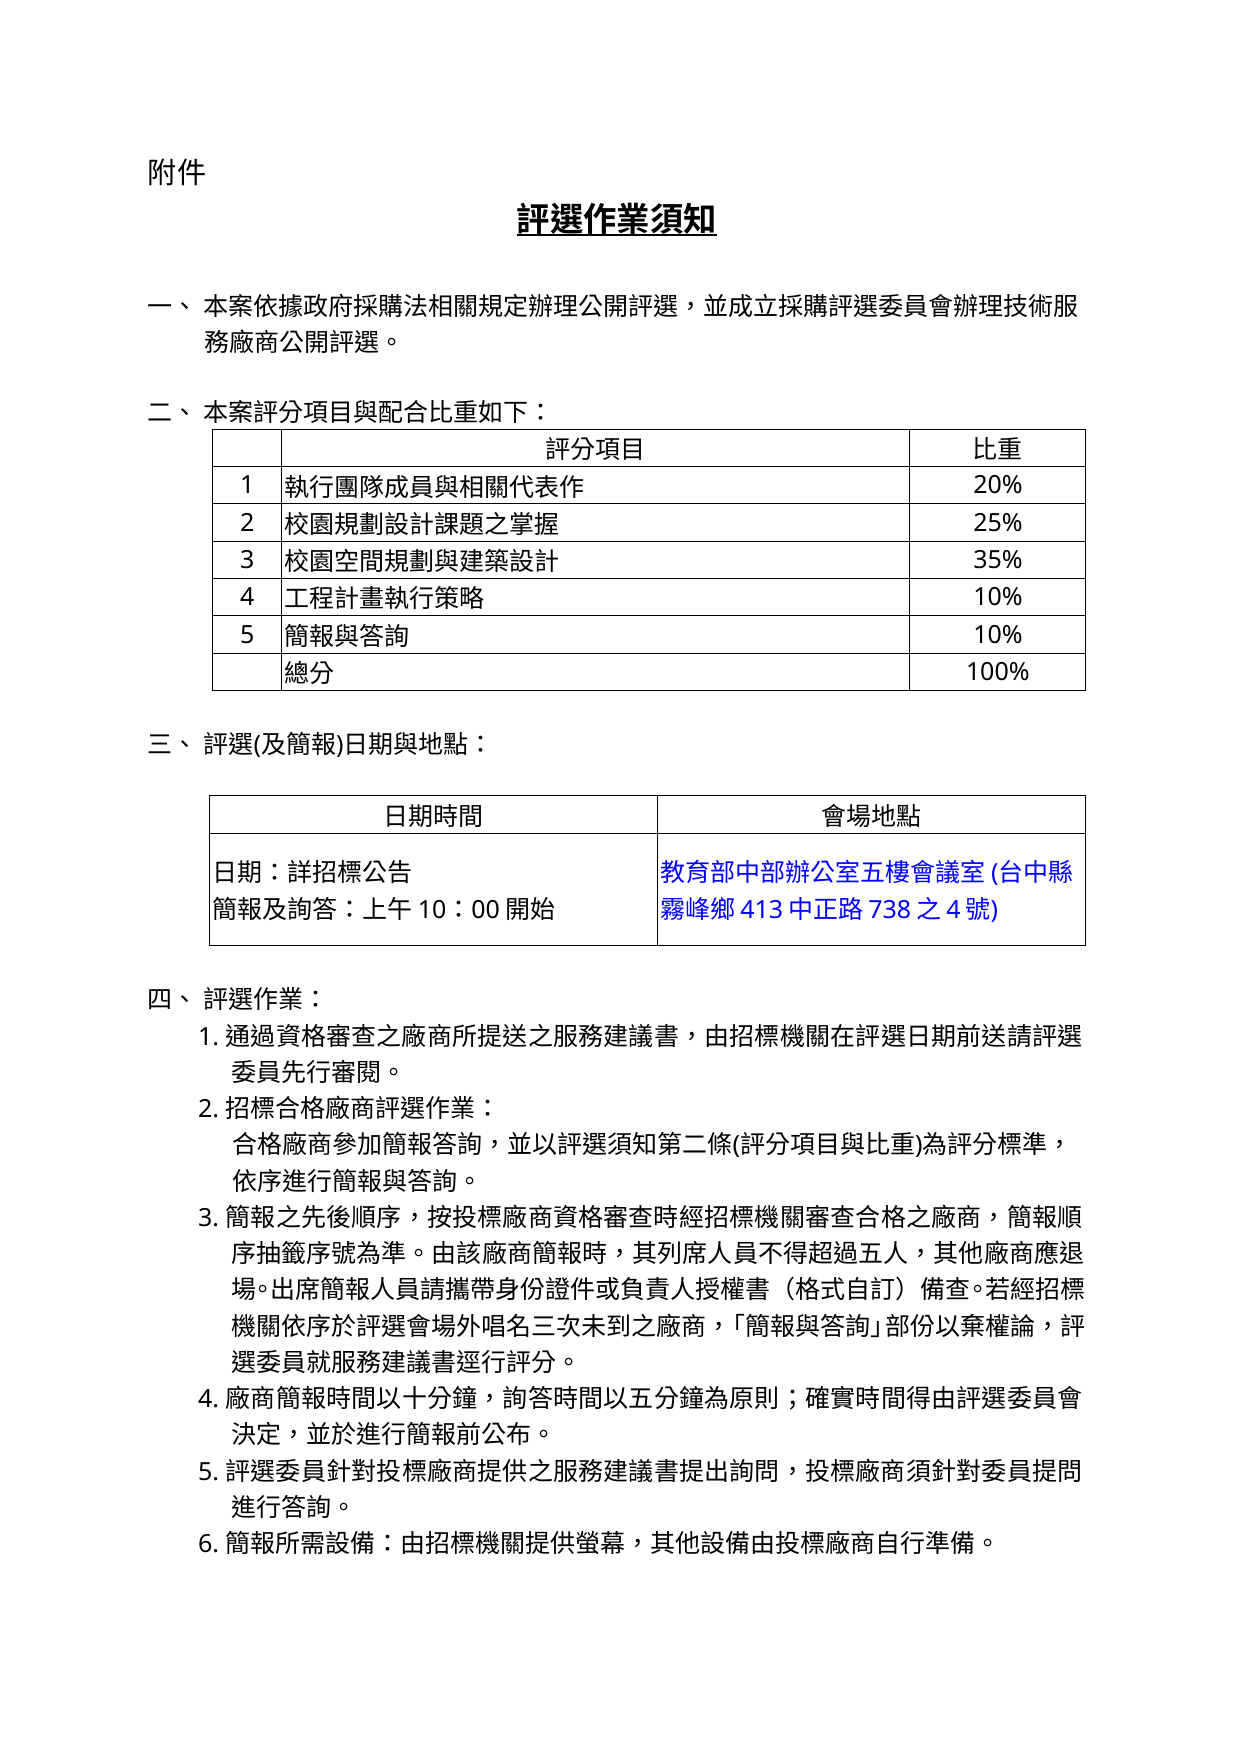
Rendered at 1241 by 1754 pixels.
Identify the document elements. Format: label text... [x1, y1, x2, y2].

table_cell 總分 [282, 654, 909, 690]
list 本案評分項目與配合比重如下： [148, 392, 1092, 429]
table_cell 25% [910, 504, 1085, 541]
list 簡報之先後順序，按投標廠商資格審查時經招標機關審查合格之廠商，簡報順序抽籤序號為準。由該廠商簡報時，其列席人員不得超過五人，其他廠商應退場。出席簡報人員請攜帶身份證件或負責人授權書（格式自訂）備查。若經招標機關依序於評選會場外唱名三次未到之廠商，「簡報與答詢」部份以棄權論，評選委員就服務建議書逕行評分。 [198, 1197, 1085, 1378]
table_cell 20% [910, 467, 1085, 503]
list 廠商簡報時間以十分鐘，詢答時間以五分鐘為原則；確實時間得由評選委員會決定，並於進行簡報前公布。 [198, 1378, 1085, 1451]
table_cell 10% [910, 616, 1085, 652]
list 招標合格廠商評選作業： [198, 1088, 1085, 1125]
table_cell 執行團隊成員與相關代表作 [282, 467, 909, 503]
table_header [213, 430, 281, 466]
table_cell 4 [213, 579, 281, 615]
table_header 比重 [910, 430, 1085, 466]
table_cell 10% [910, 579, 1085, 615]
table_cell 5 [213, 616, 281, 652]
table_cell 校園空間規劃與建築設計 [282, 542, 909, 578]
text 評選作業須知 [148, 192, 1085, 241]
list 評選(及簡報)日期與地點： [148, 725, 1041, 761]
list 評選作業： [148, 980, 1041, 1016]
table_cell 教育部中部辦公室五樓會議室 (台中縣霧峰鄉413中正路738之4號) [658, 834, 1085, 945]
list 通過資格審查之廠商所提送之服務建議書，由招標機關在評選日期前送請評選委員先行審閱。 [198, 1016, 1085, 1088]
table_cell 日期：詳招標公告 簡報及詢答：上午10：00開始 [210, 834, 657, 945]
table_header 評分項目 [282, 430, 909, 466]
text 附件 [148, 150, 1092, 192]
table_header 會場地點 [658, 796, 1085, 832]
table_cell 3 [213, 542, 281, 578]
table_cell 100% [910, 654, 1085, 690]
list 評選委員針對投標廠商提供之服務建議書提出詢問，投標廠商須針對委員提問進行答詢。 [198, 1451, 1085, 1523]
table_cell 工程計畫執行策略 [282, 579, 909, 615]
table_cell 35% [910, 542, 1085, 578]
text 合格廠商參加簡報答詢，並以評選須知第二條(評分項目與比重)為評分標準，依序進行簡報與答詢。 [232, 1125, 1085, 1197]
list 本案依據政府採購法相關規定辦理公開評選，並成立採購評選委員會辦理技術服務廠商公開評選。 [148, 286, 1085, 358]
table_cell 校園規劃設計課題之掌握 [282, 504, 909, 541]
table_header 日期時間 [210, 796, 657, 832]
table_cell [213, 654, 281, 690]
list 簡報所需設備：由招標機關提供螢幕，其他設備由投標廠商自行準備。 [198, 1523, 1085, 1560]
table_cell 2 [213, 504, 281, 541]
table_cell 1 [213, 467, 281, 503]
table_cell 簡報與答詢 [282, 616, 909, 652]
